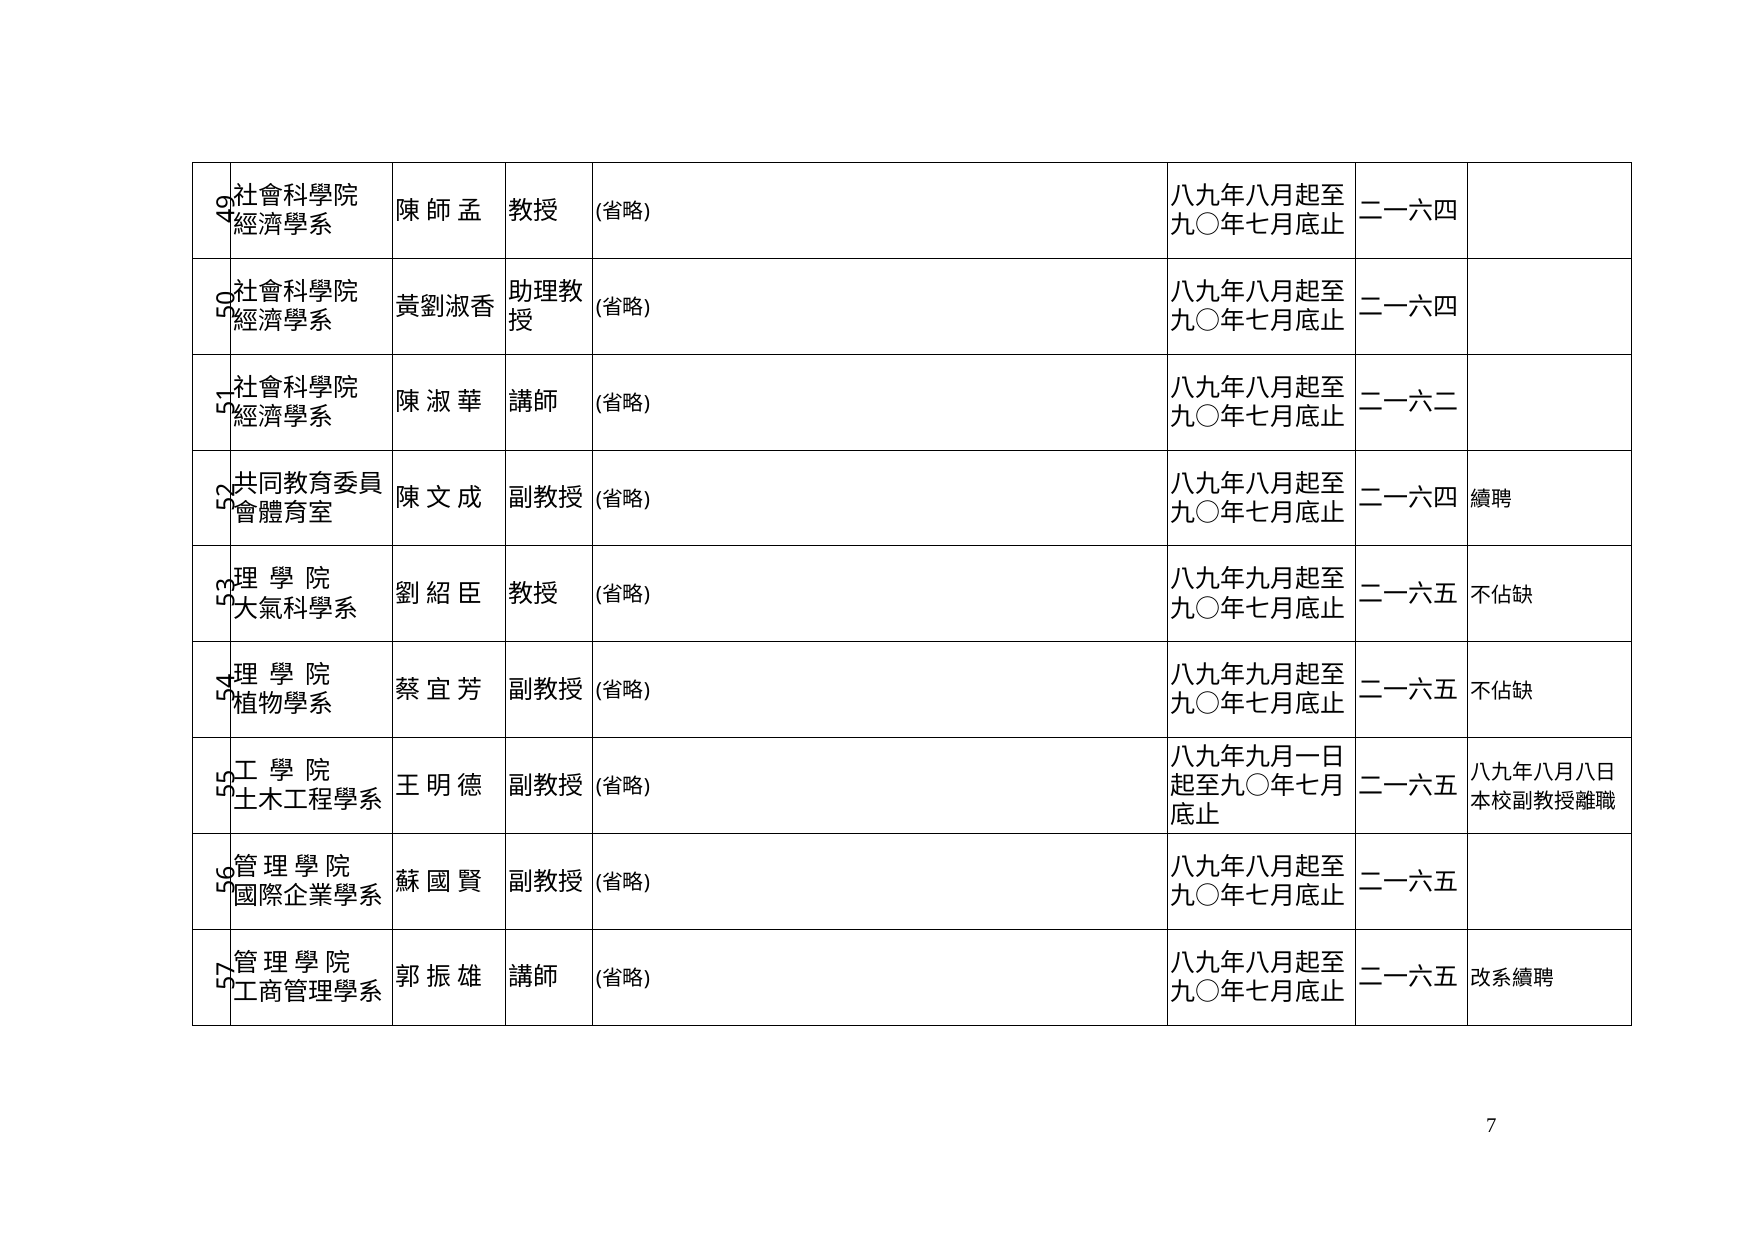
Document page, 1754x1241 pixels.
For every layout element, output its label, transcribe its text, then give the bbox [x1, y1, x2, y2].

table_cell 52 [193, 451, 230, 545]
table_cell 二一六四 [1356, 163, 1467, 258]
table_cell 54 [193, 642, 230, 737]
table_cell 八九年九月起至九○年七月底止 [1168, 546, 1355, 641]
table_cell 改系續聘 [1468, 930, 1631, 1024]
table_cell 二一六五 [1356, 642, 1467, 737]
table_cell 副教授 [506, 738, 592, 833]
table_cell 管 理 學 院 工商管理學系 [231, 930, 392, 1024]
table_cell 續聘 [1468, 451, 1631, 545]
table_cell [1468, 355, 1631, 449]
table_cell 55 [193, 738, 230, 833]
table_cell 理 學 院 大氣科學系 [231, 546, 392, 641]
table_cell 八九年八月起至九○年七月底止 [1168, 259, 1355, 354]
table_cell 八九年八月起至九○年七月底止 [1168, 451, 1355, 545]
table_cell [1468, 163, 1631, 258]
table_cell 教授 [506, 546, 592, 641]
table_cell 劉 紹 臣 [393, 546, 505, 641]
table_cell 二一六二 [1356, 355, 1467, 449]
table_cell 53 [193, 546, 230, 641]
table_cell 二一六四 [1356, 259, 1467, 354]
table_cell [1468, 834, 1631, 929]
table_cell 管 理 學 院 國際企業學系 [231, 834, 392, 929]
table_cell 副教授 [506, 834, 592, 929]
table_cell 講師 [506, 355, 592, 449]
table_cell 57 [193, 930, 230, 1024]
table_cell 工 學 院 土木工程學系 [231, 738, 392, 833]
table_cell 50 [193, 259, 230, 354]
table_cell 八九年八月起至九○年七月底止 [1168, 163, 1355, 258]
table_cell 郭 振 雄 [393, 930, 505, 1024]
table_cell 不佔缺 [1468, 546, 1631, 641]
table_cell (省略) [593, 834, 1167, 929]
table_cell 陳 淑 華 [393, 355, 505, 449]
table_cell 教授 [506, 163, 592, 258]
table_cell (省略) [593, 163, 1167, 258]
table_cell (省略) [593, 930, 1167, 1024]
table_cell 八九年八月起至九○年七月底止 [1168, 930, 1355, 1024]
table_cell 講師 [506, 930, 592, 1024]
table_cell 八九年八月起至九○年七月底止 [1168, 834, 1355, 929]
table_cell 副教授 [506, 451, 592, 545]
table_cell 八九年九月起至九○年七月底止 [1168, 642, 1355, 737]
table_cell 社會科學院 經濟學系 [231, 259, 392, 354]
table_cell (省略) [593, 546, 1167, 641]
table_cell 黃劉淑香 [393, 259, 505, 354]
table_cell 八九年九月一日起至九○年七月底止 [1168, 738, 1355, 833]
table_cell 陳 師 孟 [393, 163, 505, 258]
table_cell (省略) [593, 738, 1167, 833]
table_cell 二一六五 [1356, 738, 1467, 833]
table_cell 社會科學院 經濟學系 [231, 163, 392, 258]
table_cell 蘇 國 賢 [393, 834, 505, 929]
table_cell 共同教育委員會體育室 [231, 451, 392, 545]
table_cell 八九年八月八日本校副教授離職 [1468, 738, 1631, 833]
table_cell 不佔缺 [1468, 642, 1631, 737]
table_cell 副教授 [506, 642, 592, 737]
table_cell 49 [193, 163, 230, 258]
table_cell (省略) [593, 259, 1167, 354]
table_cell 二一六五 [1356, 546, 1467, 641]
table_cell 二一六四 [1356, 451, 1467, 545]
table_cell 社會科學院 經濟學系 [231, 355, 392, 449]
table_cell 二一六五 [1356, 834, 1467, 929]
table_cell 56 [193, 834, 230, 929]
table_cell [1468, 259, 1631, 354]
table_cell 51 [193, 355, 230, 449]
table_cell (省略) [593, 355, 1167, 449]
table_cell (省略) [593, 642, 1167, 737]
table_cell 理 學 院 植物學系 [231, 642, 392, 737]
table_cell (省略) [593, 451, 1167, 545]
table_cell 助理教授 [506, 259, 592, 354]
table_cell 八九年八月起至九○年七月底止 [1168, 355, 1355, 449]
table_cell 蔡 宜 芳 [393, 642, 505, 737]
table_cell 二一六五 [1356, 930, 1467, 1024]
table_cell 陳 文 成 [393, 451, 505, 545]
table_cell 王 明 德 [393, 738, 505, 833]
